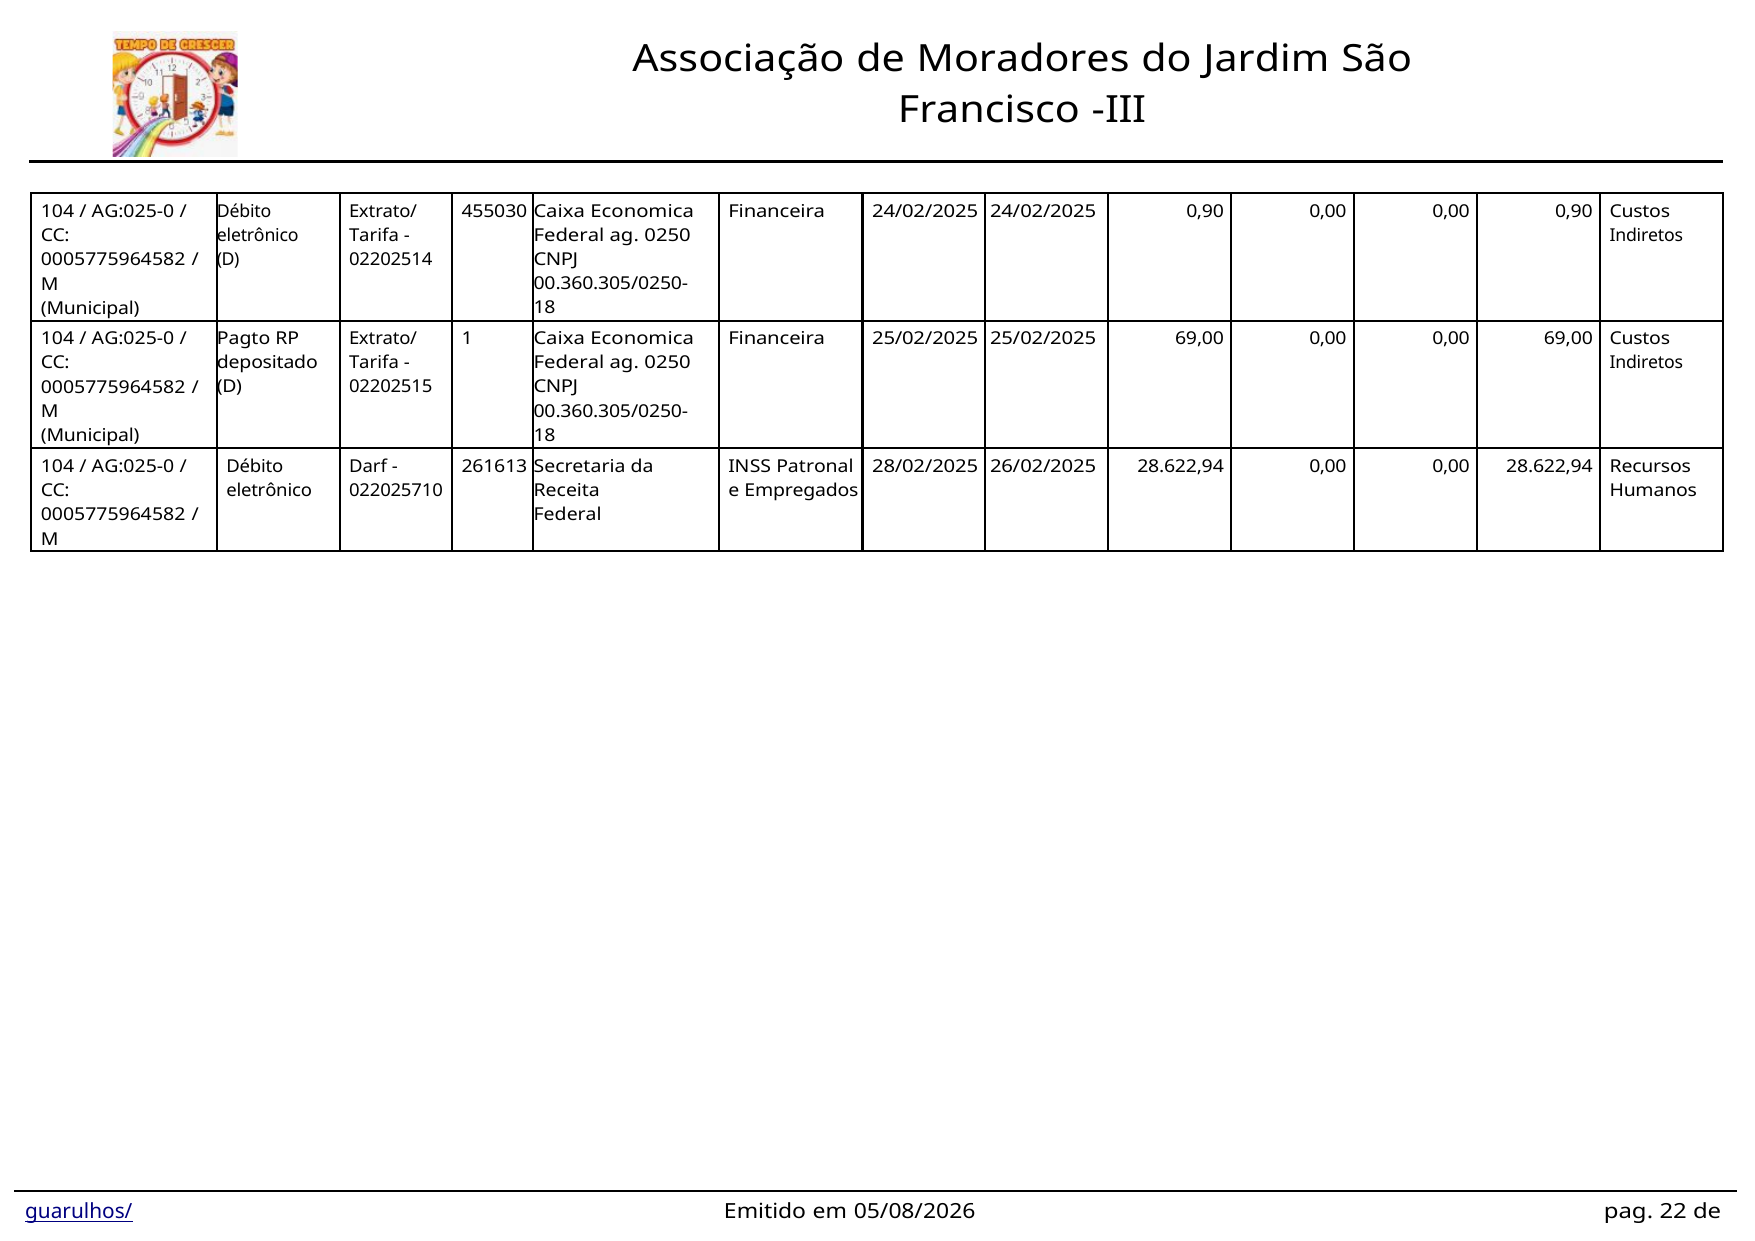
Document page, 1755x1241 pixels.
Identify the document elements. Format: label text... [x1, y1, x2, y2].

table_cell 24/02/2025 [864, 194, 984, 319]
table_cell 1 [453, 322, 532, 447]
table_cell 0,00 [1355, 194, 1476, 319]
table_cell Custos Indiretos [1601, 194, 1722, 319]
table_cell Extrato/ Tarifa - 02202515 [341, 322, 451, 447]
table_cell Débito eletrônico [218, 449, 339, 550]
table_cell Financeira [720, 322, 861, 447]
table_cell Financeira [720, 194, 861, 319]
table_cell 104 / AG:025-0 / CC: 0005775964582 / M (Municipal) [32, 194, 216, 319]
table_cell 0,00 [1232, 194, 1353, 319]
table_cell 69,00 [1478, 322, 1599, 447]
table_cell 0,90 [1478, 194, 1599, 319]
table_cell 0,00 [1355, 322, 1476, 447]
table_cell 104 / AG:025-0 / CC: 0005775964582 / M (Municipal) [32, 322, 216, 447]
table_cell 25/02/2025 [864, 322, 984, 447]
table_cell 28/02/2025 [864, 449, 984, 550]
table_cell Extrato/ Tarifa - 02202514 [341, 194, 451, 319]
table_cell 28.622,94 [1109, 449, 1230, 550]
table_cell Secretaria da Receita Federal [534, 449, 718, 550]
table_cell 24/02/2025 [986, 194, 1107, 319]
table_cell Pagto RP depositado (D) [218, 322, 339, 447]
table_cell 104 / AG:025-0 / CC: 0005775964582 / M [32, 449, 216, 550]
table_cell 261613 [453, 449, 532, 550]
table_cell 0,00 [1232, 449, 1353, 550]
table_cell Recursos Humanos [1601, 449, 1722, 550]
table_cell 455030 [453, 194, 532, 319]
table_cell 25/02/2025 [986, 322, 1107, 447]
table_cell 0,90 [1109, 194, 1230, 319]
table_cell Caixa Economica Federal ag. 0250 CNPJ 00.360.305/0250-18 [534, 194, 718, 319]
table_cell 0,00 [1232, 322, 1353, 447]
table_cell Caixa Economica Federal ag. 0250 CNPJ 00.360.305/0250-18 [534, 322, 718, 447]
table_cell 26/02/2025 [986, 449, 1107, 550]
table_cell 0,00 [1355, 449, 1476, 550]
table_cell Débito eletrônico (D) [218, 194, 339, 319]
table_cell INSS Patronal e Empregados [720, 449, 861, 550]
table_cell Darf - 022025710 [341, 449, 451, 550]
table_cell 28.622,94 [1478, 449, 1599, 550]
table_cell Custos Indiretos [1601, 322, 1722, 447]
table_cell 69,00 [1109, 322, 1230, 447]
